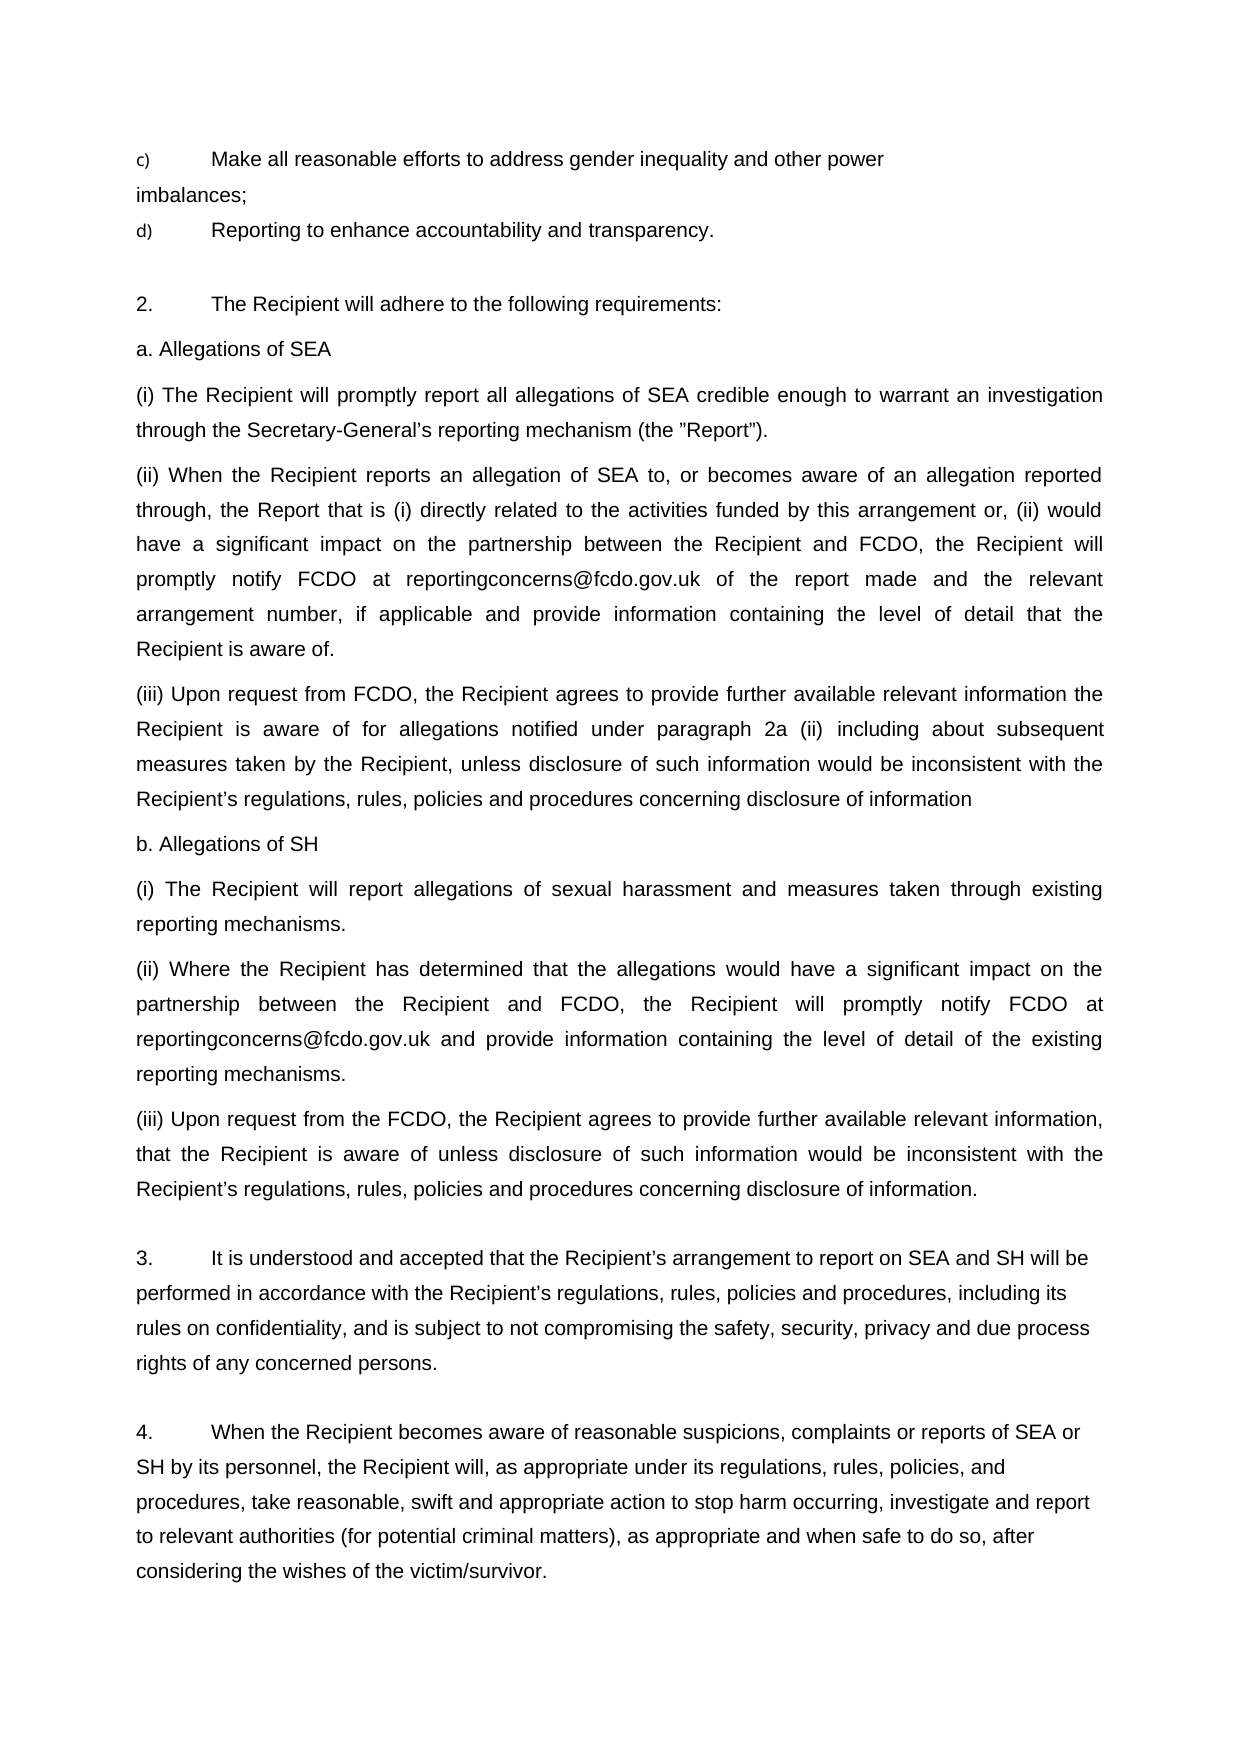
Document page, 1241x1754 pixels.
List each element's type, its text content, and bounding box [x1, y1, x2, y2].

text 4. When the Recipient becomes aware of reasonable suspicions, complaints or reports of SEA or SH by its personnel, the Recipient will, as appropriate under its regulations, rules, policies, and procedures, take reasonable, swift and appropriate action to stop harm occurring, investigate and report to relevant authorities (for potential criminal matters), as appropriate and when safe to do so, after considering the wishes of the victim/survivor. [136, 1421, 1104, 1583]
list Make all reasonable efforts to address gender inequality and other power imbalances; [136, 148, 955, 207]
text (iii) Upon request from the FCDO, the Recipient agrees to provide further available relevant information, that the Recipient is aware of unless disclosure of such information would be inconsistent with the Recipient’s regulations, rules, policies and procedures concerning disclosure of information. [136, 1107, 1104, 1200]
text (i) The Recipient will report allegations of sexual harassment and measures taken through existing reporting mechanisms. [136, 878, 1104, 936]
text 3. It is understood and accepted that the Recipient’s arrangement to report on SEA and SH will be performed in accordance with the Recipient’s regulations, rules, policies and procedures, including its rules on confidentiality, and is subject to not compromising the safety, security, privacy and due process rights of any concerned persons. [136, 1247, 1104, 1374]
text (i) The Recipient will promptly report all allegations of SEA credible enough to warrant an investigation through the Secretary-General’s reporting mechanism (the ”Report”). [136, 383, 1104, 441]
list Reporting to enhance accountability and transparency. [136, 218, 955, 242]
text (ii) Where the Recipient has determined that the allegations would have a significant impact on the partnership between the Recipient and FCDO, the Recipient will promptly notify FCDO at reportingconcerns@fcdo.gov.uk and provide information containing the level of detail of the existing reporting mechanisms. [136, 958, 1104, 1085]
text 2. The Recipient will adhere to the following requirements: [136, 293, 1086, 316]
text a. Allegations of SEA [136, 338, 1104, 361]
text b. Allegations of SH [136, 832, 1104, 856]
text (iii) Upon request from FCDO, the Recipient agrees to provide further available relevant information the Recipient is aware of for allegations notified under paragraph 2a (ii) including about subsequent measures taken by the Recipient, unless disclosure of such information would be inconsistent with the Recipient’s regulations, rules, policies and procedures concerning disclosure of information [136, 683, 1104, 810]
text (ii) When the Recipient reports an allegation of SEA to, or becomes aware of an allegation reported through, the Report that is (i) directly related to the activities funded by this arrangement or, (ii) would have a significant impact on the partnership between the Recipient and FCDO, the Recipient will promptly notify FCDO at reportingconcerns@fcdo.gov.uk of the report made and the relevant arrangement number, if applicable and provide information containing the level of detail that the Recipient is aware of. [136, 463, 1104, 661]
